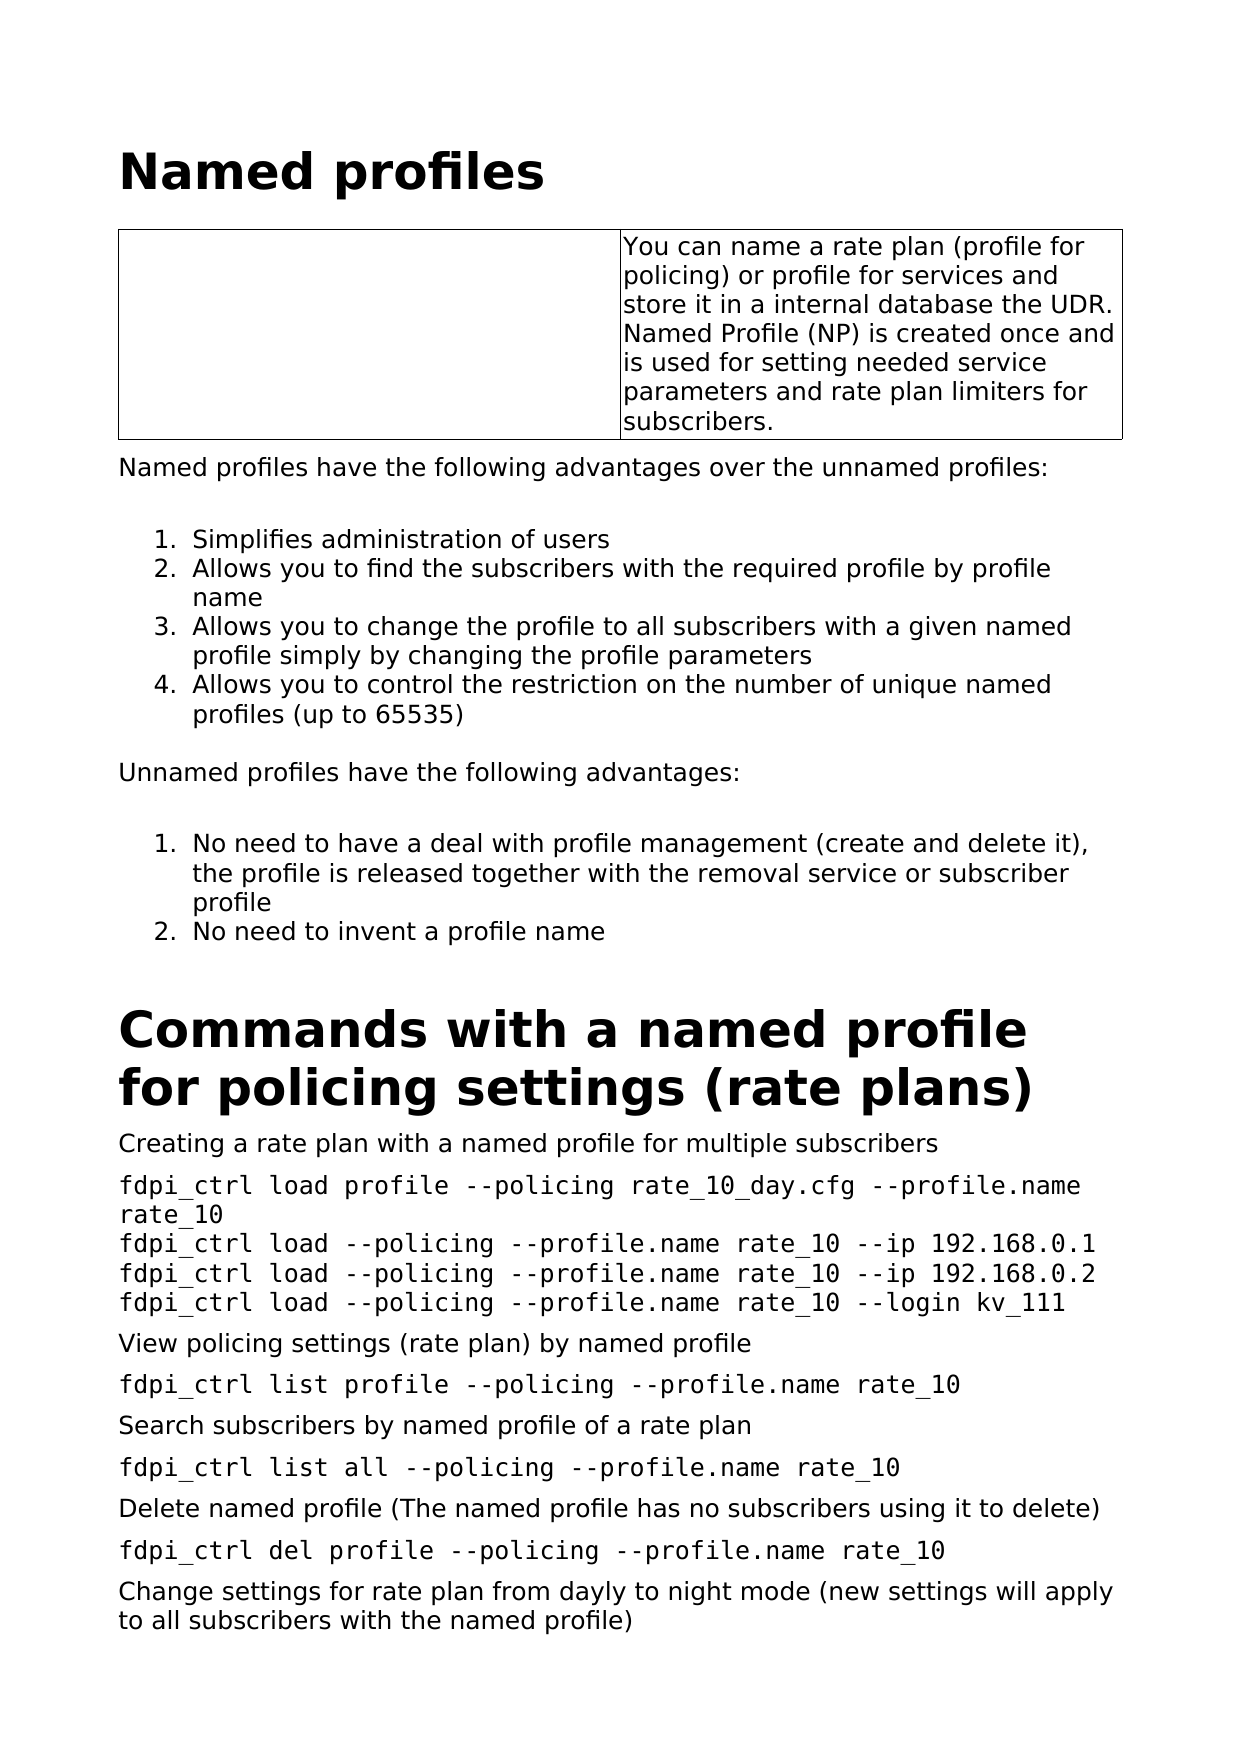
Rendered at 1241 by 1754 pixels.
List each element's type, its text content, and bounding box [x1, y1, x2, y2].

text Named profiles have the following advantages over the unnamed profiles: [118, 454, 1122, 483]
list Allows you to control the restriction on the number of unique named profiles (up to 65535) [177, 671, 1122, 729]
list Allows you to find the subscribers with the required profile by profile name [177, 554, 1122, 612]
text Change settings for rate plan from dayly to night mode (new settings will apply to all subscribers with the named profile) [118, 1577, 1122, 1635]
list No need to have a deal with profile management (create and delete it), the profile is released together with the removal service or subscriber profile [177, 829, 1122, 917]
text fdpi_ctrl list all --policing --profile.name rate_10 [118, 1453, 1122, 1482]
list Simplifies administration of users [177, 525, 1122, 554]
text Search subscribers by named profile of a rate plan [118, 1412, 1122, 1441]
subtitle Named profiles [118, 143, 1122, 201]
text Unnamed profiles have the following advantages: [118, 758, 1122, 788]
table_header You can name a rate plan (profile for policing) or profile for services and store it in a internal database the UDR. Named Profile (NP) is created once and is used for setting needed service parameters and rate plan limiters for subscribers. [621, 230, 1122, 439]
subtitle Commands with a named profile for policing settings (rate plans) [118, 1001, 1122, 1117]
text fdpi_ctrl list profile --policing --profile.name rate_10 [118, 1371, 1122, 1400]
text fdpi_ctrl del profile --policing --profile.name rate_10 [118, 1536, 1122, 1565]
text View policing settings (rate plan) by named profile [118, 1329, 1122, 1358]
text Creating a rate plan with a named profile for multiple subscribers [118, 1130, 1122, 1159]
list No need to invent a profile name [177, 917, 1122, 946]
text Delete named profile (The named profile has no subscribers using it to delete) [118, 1494, 1122, 1523]
list Allows you to change the profile to all subscribers with a given named profile simply by changing the profile parameters [177, 612, 1122, 671]
table_header [119, 230, 620, 439]
text fdpi_ctrl load profile --policing rate_10_day.cfg --profile.name rate_10 fdpi_ctrl load --policing --profile.name rate_10 --ip 192.168.0.1 fdpi_ctrl load --policing --profile.name rate_10 --ip 192.168.0.2 fdpi_ctrl load --policing --profile.name rate_10 --login kv_111 [118, 1171, 1122, 1317]
